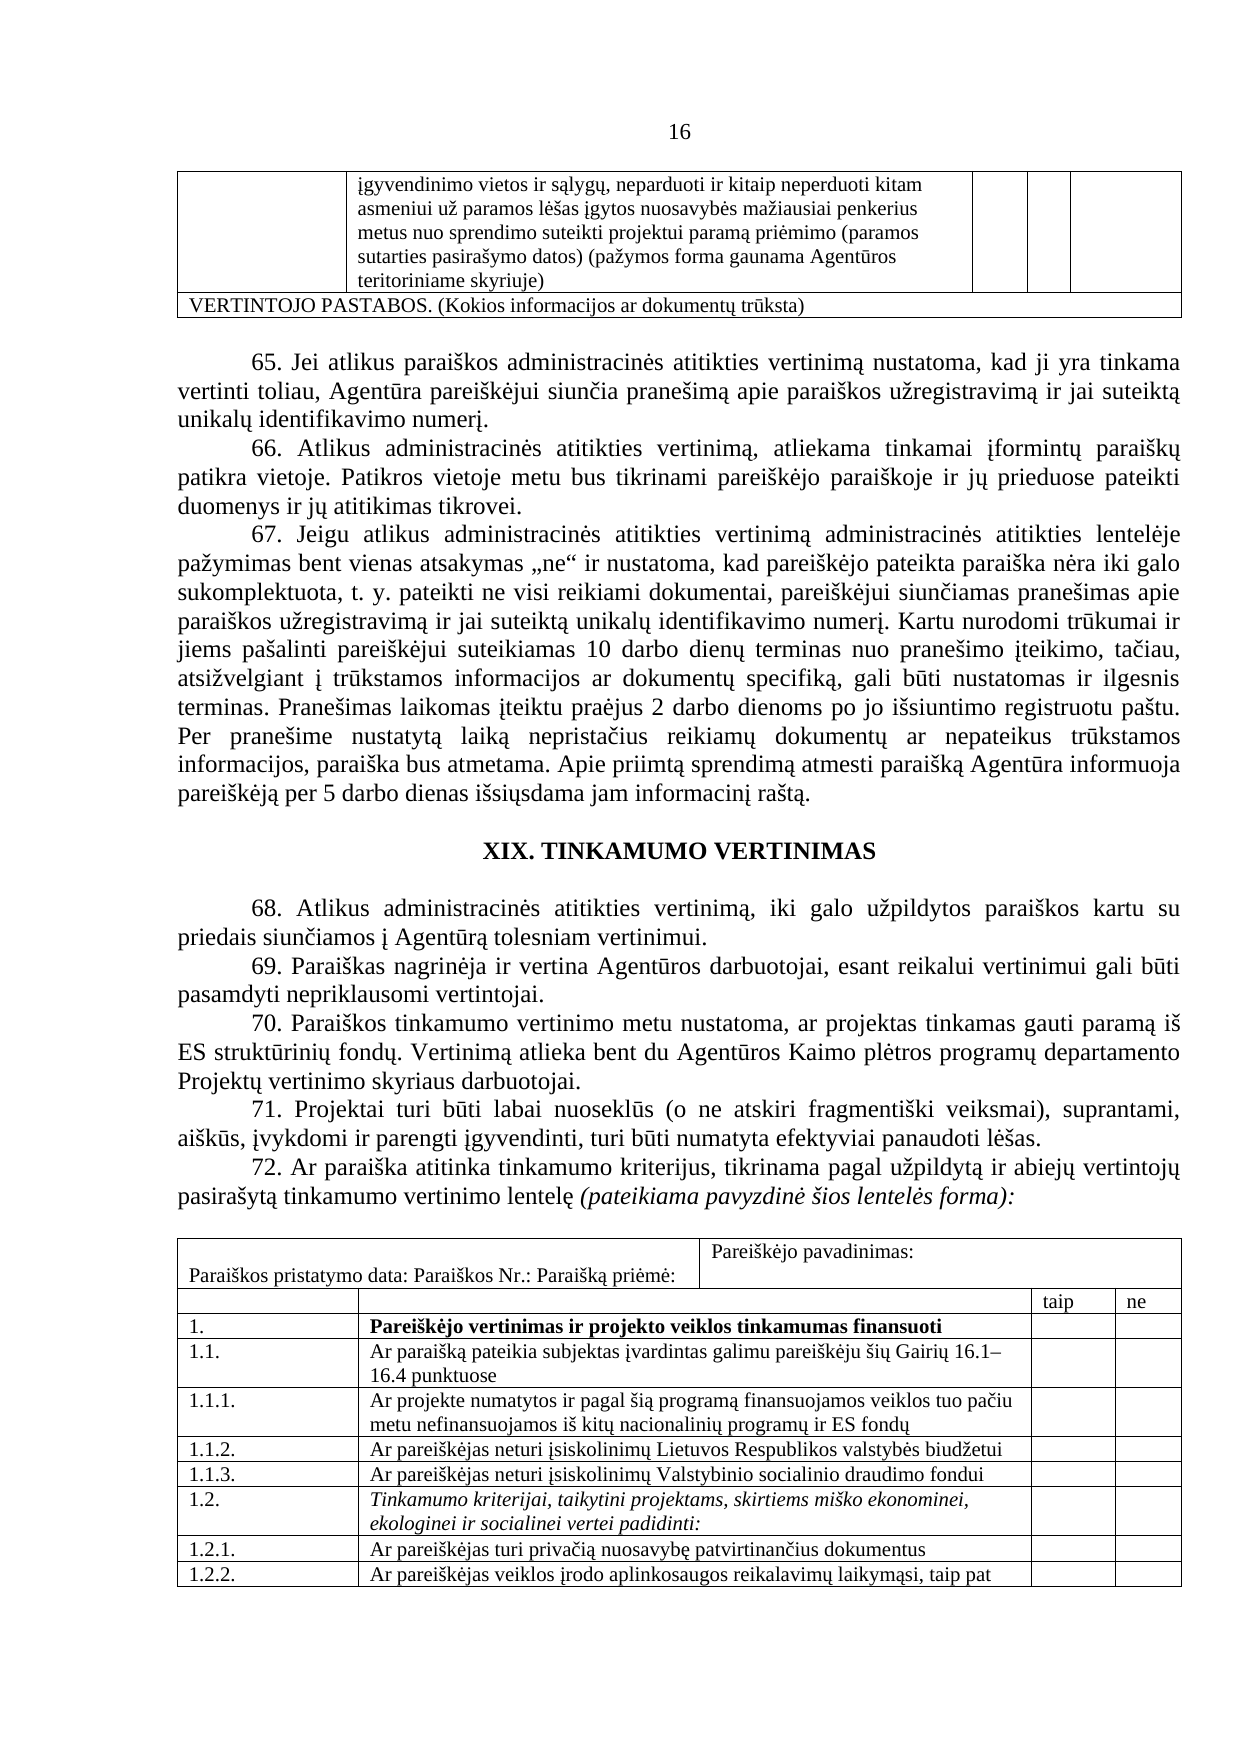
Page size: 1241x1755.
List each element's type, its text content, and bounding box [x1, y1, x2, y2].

table_cell [359, 1289, 1031, 1313]
table_cell [1116, 1314, 1181, 1338]
text 70. Paraiškos tinkamumo vertinimo metu nustatoma, ar projektas tinkamas gauti paramą iš ES struktūrinių fondų. Vertinimą atlieka bent du Agentūros Kaimo plėtros programų departamento Projektų vertinimo skyriaus darbuotojai. [177, 1008, 1181, 1094]
table_cell Ar pareiškėjas neturi įsiskolinimų Valstybinio socialinio draudimo fondui [359, 1462, 1031, 1486]
table_cell įgyvendinimo vietos ir sąlygų, neparduoti ir kitaip neperduoti kitam asmeniui už paramos lėšas įgytos nuosavybės mažiausiai penkerius metus nuo sprendimo suteikti projektui paramą priėmimo (paramos sutarties pasirašymo datos) (pažymos forma gaunama Agentūros teritoriniame skyriuje) [347, 172, 972, 292]
table_cell Ar projekte numatytos ir pagal šią programą finansuojamos veiklos tuo pačiu metu nefinansuojamos iš kitų nacionalinių programų ir ES fondų [359, 1388, 1031, 1436]
table_cell Tinkamumo kriterijai, taikytini projektams, skirtiems miško ekonominei, ekologinei ir socialinei vertei padidinti: [359, 1487, 1031, 1535]
table_cell Ar paraišką pateikia subjektas įvardintas galimu pareiškėju šių Gairių 16.1–16.4 punktuose [359, 1339, 1031, 1387]
text 66. Atlikus administracinės atitikties vertinimą, atliekama tinkamai įformintų paraiškų patikra vietoje. Patikros vietoje metu bus tikrinami pareiškėjo paraiškoje ir jų prieduose pateikti duomenys ir jų atitikimas tikrovei. [177, 433, 1181, 519]
table_cell ne [1116, 1289, 1181, 1313]
table_cell [1116, 1536, 1181, 1561]
table_header Pareiškėjo pavadinimas: [700, 1239, 1181, 1287]
text 72. Ar paraiška atitinka tinkamumo kriterijus, tikrinama pagal užpildytą ir abiejų vertintojų pasirašytą tinkamumo vertinimo lentelę (pateikiama pavyzdinė šios lentelės forma): [177, 1152, 1181, 1209]
table_header Paraiškos pristatymo data: Paraiškos Nr.: Paraišką priėmė: [178, 1239, 699, 1287]
table_cell [178, 1289, 358, 1313]
table_cell [1032, 1462, 1115, 1486]
table_cell [1032, 1536, 1115, 1561]
table_cell 1.2.1. [178, 1536, 358, 1561]
table_cell Ar pareiškėjas turi privačią nuosavybę patvirtinančius dokumentus [359, 1536, 1031, 1561]
table_cell [1116, 1339, 1181, 1387]
table_cell 1.1.1. [178, 1388, 358, 1436]
text 68. Atlikus administracinės atitikties vertinimą, iki galo užpildytos paraiškos kartu su priedais siunčiamos į Agentūrą tolesniam vertinimui. [177, 893, 1181, 951]
table_cell [1032, 1388, 1115, 1436]
table_cell [1116, 1388, 1181, 1436]
table_cell 1.2.2. [178, 1562, 358, 1586]
table_cell [1032, 1562, 1115, 1586]
table_cell 1.1.3. [178, 1462, 358, 1486]
text 67. Jeigu atlikus administracinės atitikties vertinimą administracinės atitikties lentelėje pažymimas bent vienas atsakymas „ne“ ir nustatoma, kad pareiškėjo pateikta paraiška nėra iki galo sukomplektuota, t. y. pateikti ne visi reikiami dokumentai, pareiškėjui siunčiamas pranešimas apie paraiškos užregistravimą ir jai suteiktą unikalų identifikavimo numerį. Kartu nurodomi trūkumai ir jiems pašalinti pareiškėjui suteikiamas 10 darbo dienų terminas nuo pranešimo įteikimo, tačiau, atsižvelgiant į trūkstamos informacijos ar dokumentų specifiką, gali būti nustatomas ir ilgesnis terminas. Pranešimas laikomas įteiktu praėjus 2 darbo dienoms po jo išsiuntimo registruotu paštu. Per pranešime nustatytą laiką nepristačius reikiamų dokumentų ar nepateikus trūkstamos informacijos, paraiška bus atmetama. Apie priimtą sprendimą atmesti paraišką Agentūra informuoja pareiškėją per 5 darbo dienas išsiųsdama jam informacinį raštą. [177, 519, 1181, 807]
text 65. Jei atlikus paraiškos administracinės atitikties vertinimą nustatoma, kad ji yra tinkama vertinti toliau, Agentūra pareiškėjui siunčia pranešimą apie paraiškos užregistravimą ir jai suteiktą unikalų identifikavimo numerį. [177, 347, 1181, 433]
table_cell [1032, 1437, 1115, 1461]
table_cell taip [1032, 1289, 1115, 1313]
table_cell [1032, 1339, 1115, 1387]
table_cell [1116, 1462, 1181, 1486]
table_cell [1032, 1487, 1115, 1535]
table_cell [1116, 1562, 1181, 1586]
table_cell Ar pareiškėjas veiklos įrodo aplinkosaugos reikalavimų laikymąsi, taip pat [359, 1562, 1031, 1586]
table_cell [1116, 1487, 1181, 1535]
table_cell 1.2. [178, 1487, 358, 1535]
text XIX. TINKAMUMO VERTINIMAS [177, 836, 1181, 864]
text 69. Paraiškas nagrinėja ir vertina Agentūros darbuotojai, esant reikalui vertinimui gali būti pasamdyti nepriklausomi vertintojai. [177, 951, 1181, 1008]
table_cell 1.1. [178, 1339, 358, 1387]
table_cell Ar pareiškėjas neturi įsiskolinimų Lietuvos Respublikos valstybės biudžetui [359, 1437, 1031, 1461]
table_cell [178, 172, 346, 292]
table_cell [1028, 172, 1070, 292]
table_cell 1. [178, 1314, 358, 1338]
table_cell 1.1.2. [178, 1437, 358, 1461]
table_cell [1032, 1314, 1115, 1338]
table_cell Pareiškėjo vertinimas ir projekto veiklos tinkamumas finansuoti [359, 1314, 1031, 1338]
table_cell VERTINTOJO PASTABOS. (Kokios informacijos ar dokumentų trūksta) [178, 293, 1181, 317]
table_cell [973, 172, 1027, 292]
table_cell [1071, 172, 1181, 292]
text 71. Projektai turi būti labai nuoseklūs (o ne atskiri fragmentiški veiksmai), suprantami, aiškūs, įvykdomi ir parengti įgyvendinti, turi būti numatyta efektyviai panaudoti lėšas. [177, 1094, 1181, 1152]
table_cell [1116, 1437, 1181, 1461]
